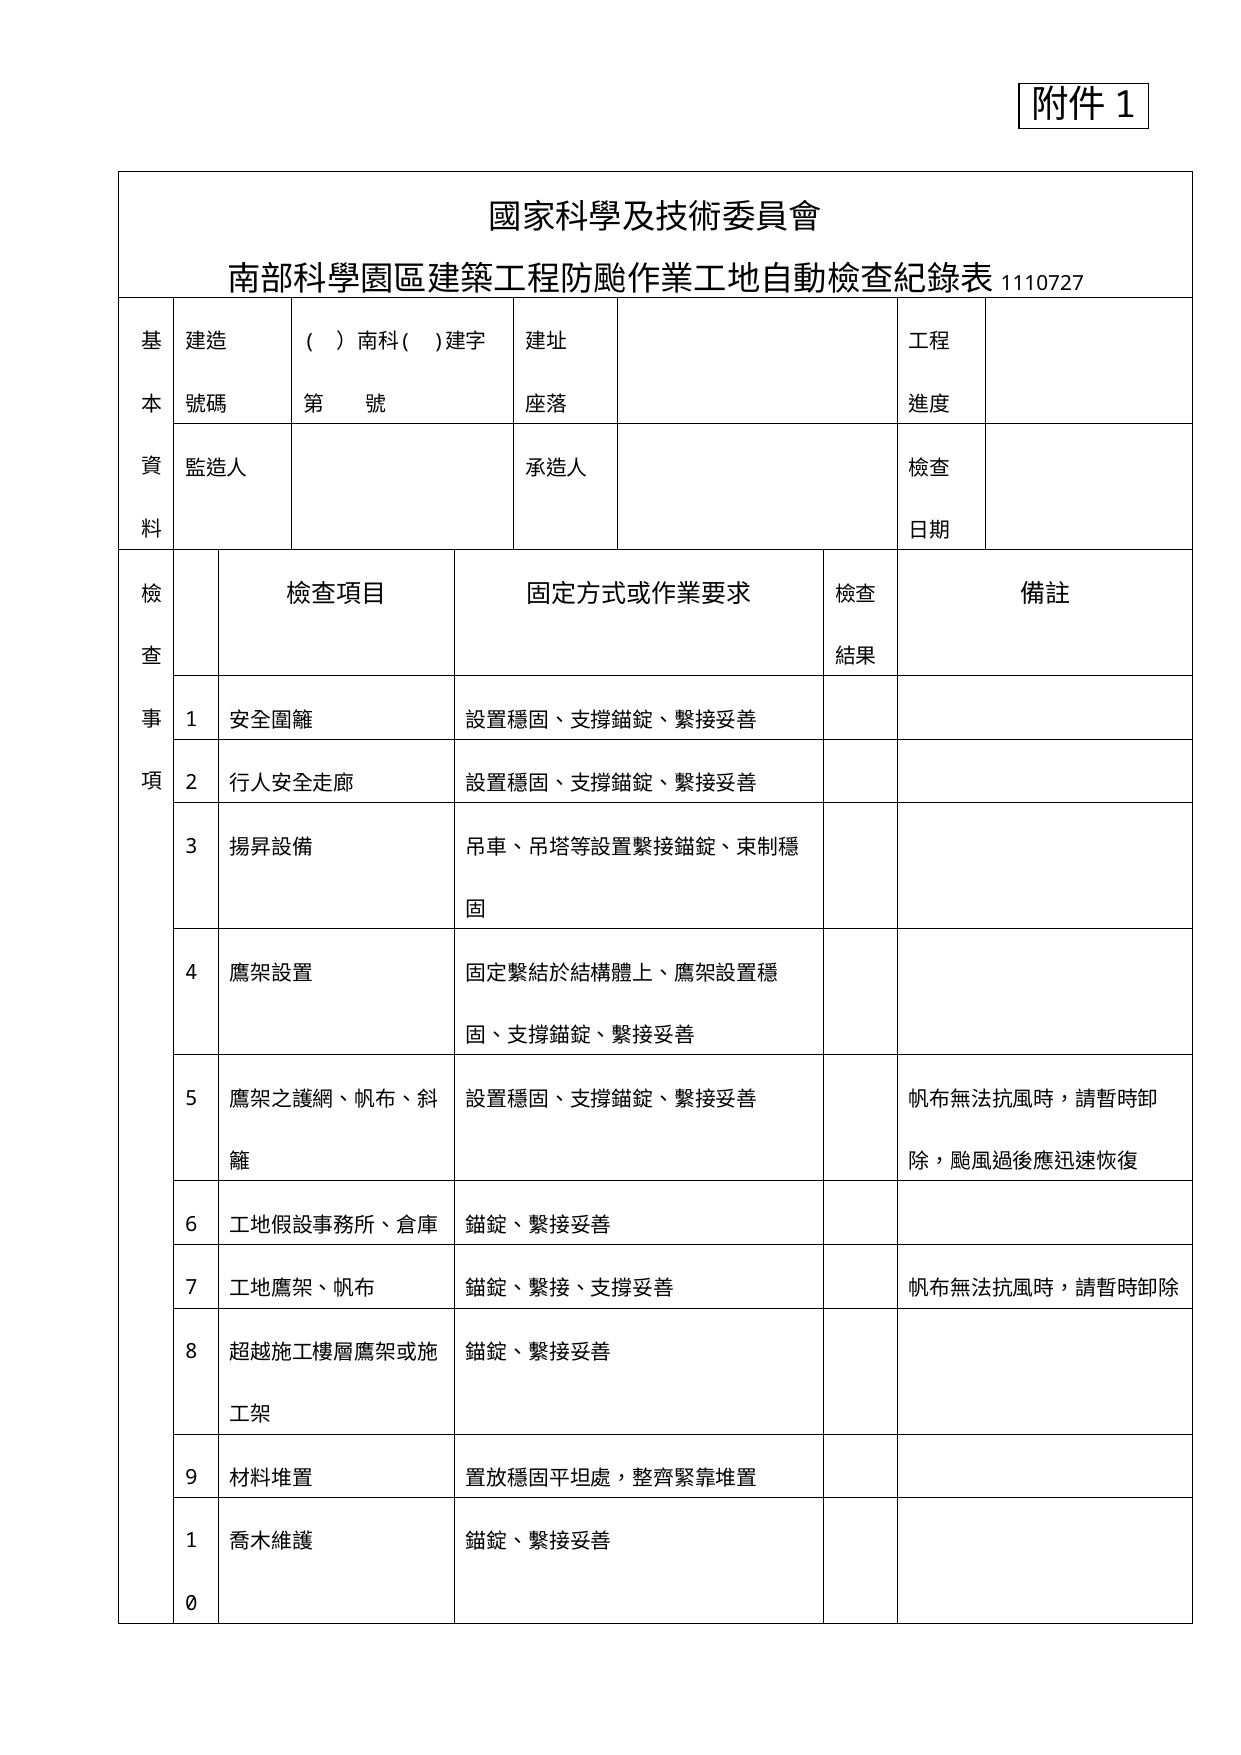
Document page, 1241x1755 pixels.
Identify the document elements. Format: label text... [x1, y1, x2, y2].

table_cell [824, 929, 897, 1054]
table_cell [174, 550, 218, 675]
table_cell [824, 803, 897, 928]
table_cell ( ）南科( )建字 第 號 [292, 298, 513, 423]
table_cell [898, 929, 1192, 1054]
table_cell [898, 740, 1192, 802]
table_cell 錨錠、繫接妥善 [455, 1498, 823, 1623]
table_cell 行人安全走廊 [219, 740, 454, 802]
table_cell 2 [174, 740, 218, 802]
table_cell 固定方式或作業要求 [455, 550, 823, 675]
table_cell [824, 1245, 897, 1307]
table_cell [824, 1435, 897, 1497]
table_cell 8 [174, 1309, 218, 1433]
table_cell [824, 1498, 897, 1623]
table_cell 工地鷹架、帆布 [219, 1245, 454, 1307]
table_cell 揚昇設備 [219, 803, 454, 928]
table_cell 10 [174, 1498, 218, 1623]
table_cell [986, 298, 1192, 423]
table_cell [824, 676, 897, 739]
table_cell 檢查 日期 [898, 424, 985, 549]
table_cell 錨錠、繫接妥善 [455, 1181, 823, 1244]
table_cell 基本資料 [119, 298, 173, 549]
table_cell [292, 424, 513, 549]
table_cell 鷹架之護網、帆布、斜籬 [219, 1055, 454, 1180]
table_cell 工程 進度 [898, 298, 985, 423]
table_cell 4 [174, 929, 218, 1054]
table_cell [898, 1435, 1192, 1497]
table_cell 9 [174, 1435, 218, 1497]
table_cell 檢查項目 [219, 550, 454, 675]
table_cell 檢查事項 [119, 550, 173, 1623]
table_cell 5 [174, 1055, 218, 1180]
table_cell 帆布無法抗風時，請暫時卸除 [898, 1245, 1192, 1307]
text 附件1 [1020, 84, 1148, 126]
table_cell 錨錠、繫接、支撐妥善 [455, 1245, 823, 1307]
table_cell [898, 1498, 1192, 1623]
table_cell 監造人 [174, 424, 291, 549]
table_cell 6 [174, 1181, 218, 1244]
table_cell 7 [174, 1245, 218, 1307]
table_cell [898, 803, 1192, 928]
table_cell 設置穩固、支撐錨錠、繫接妥善 [455, 740, 823, 802]
table_cell 鷹架設置 [219, 929, 454, 1054]
table_cell 材料堆置 [219, 1435, 454, 1497]
table_cell 喬木維護 [219, 1498, 454, 1623]
table_cell [824, 1181, 897, 1244]
table_cell [618, 424, 897, 549]
table_cell 吊車、吊塔等設置繫接錨錠、束制穩固 [455, 803, 823, 928]
table_cell [824, 740, 897, 802]
table_cell [824, 1055, 897, 1180]
table_cell 檢查 結果 [824, 550, 897, 675]
table_cell [618, 298, 897, 423]
table_cell 固定繫結於結構體上、鷹架設置穩固、支撐錨錠、繫接妥善 [455, 929, 823, 1054]
table_cell 錨錠、繫接妥善 [455, 1309, 823, 1433]
table_cell [824, 1309, 897, 1433]
table_cell 3 [174, 803, 218, 928]
table_cell 工地假設事務所、倉庫 [219, 1181, 454, 1244]
table_cell 建造 號碼 [174, 298, 291, 423]
table_cell 安全圍籬 [219, 676, 454, 739]
table_cell [898, 676, 1192, 739]
table_cell 置放穩固平坦處，整齊緊靠堆置 [455, 1435, 823, 1497]
table_cell 1 [174, 676, 218, 739]
table_header 國家科學及技術委員會 南部科學園區建築工程防颱作業工地自動檢查紀錄表1110727 [119, 172, 1192, 297]
table_cell 設置穩固、支撐錨錠、繫接妥善 [455, 676, 823, 739]
table_cell 承造人 [514, 424, 617, 549]
table_cell [898, 1309, 1192, 1433]
table_cell 備註 [898, 550, 1192, 675]
table_cell 超越施工樓層鷹架或施工架 [219, 1309, 454, 1433]
table_cell 帆布無法抗風時，請暫時卸除，颱風過後應迅速恢復 [898, 1055, 1192, 1180]
table_cell 設置穩固、支撐錨錠、繫接妥善 [455, 1055, 823, 1180]
table_cell [986, 424, 1192, 549]
table_cell 建址 座落 [514, 298, 617, 423]
table_cell [898, 1181, 1192, 1244]
